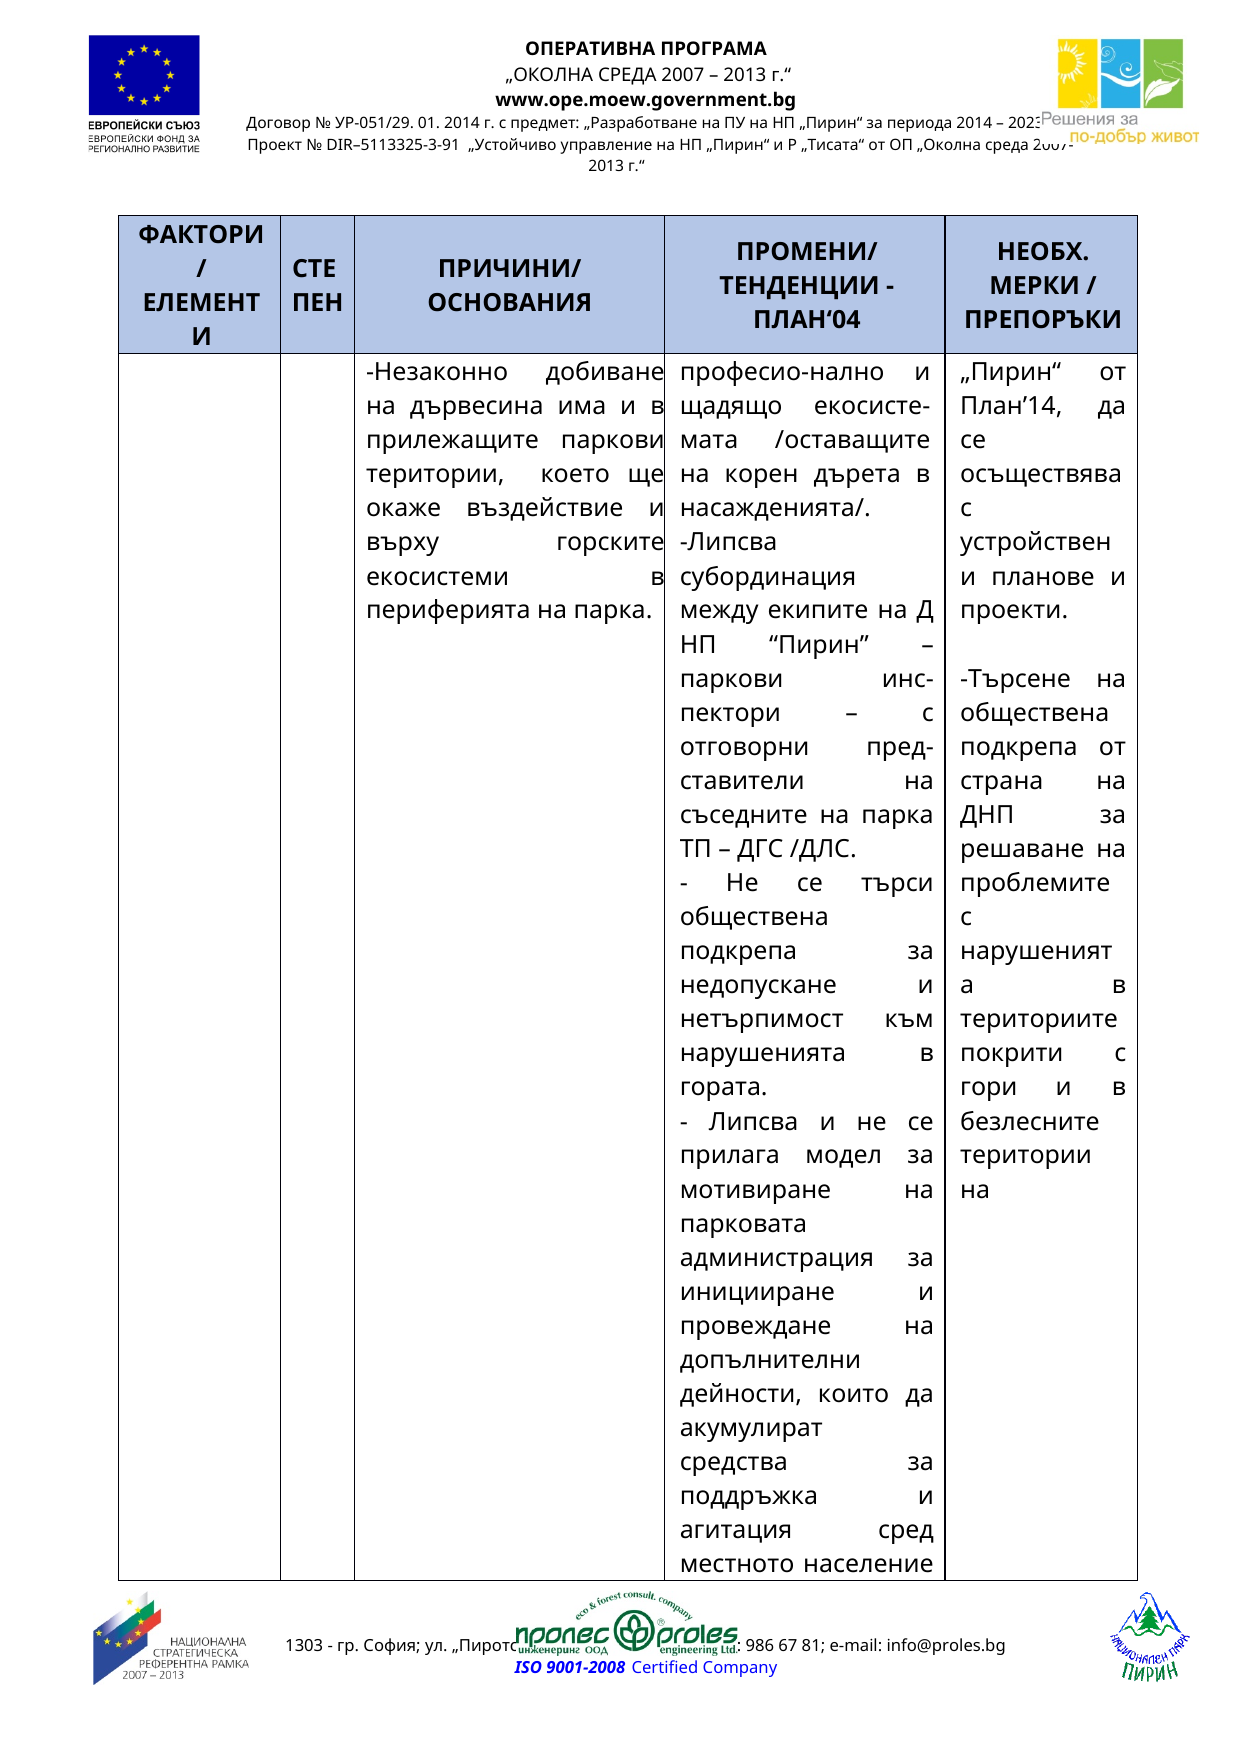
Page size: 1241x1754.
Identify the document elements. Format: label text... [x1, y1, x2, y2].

table_header СТЕ ПЕН [281, 216, 354, 353]
table_cell професио-нално и щадящо екосисте- мата /оставащите на корен дърета в насажденията/. -Липсва субординация между екипите на Д НП “Пирин” – паркови инс-пектори – с отговорни пред-ставители на съседните на парка ТП – ДГС /ДЛС. - Не се търси обществена подкрепа за недопускане и нетърпимост към нарушенията в гората. - Липсва и не се прилага модел за мотивиране на парковата администрация за иницииране и провеждане на допълнителни дейности, които да акумулират средства за поддръжка и агитация сред местното население [665, 354, 944, 1580]
picture [1108, 1591, 1191, 1683]
picture [93, 1591, 249, 1685]
table_cell -Незаконно добиване на дървесина има и в прилежащите паркови територии, което ще окаже въздействие и върху горските екосистеми в периферията на парка. [355, 354, 664, 1580]
table_header ПРОМЕНИ/ ТЕНДЕНЦИИ - ПЛАН‘04 [665, 216, 944, 353]
table_header ПРИЧИНИ/ ОСНОВАНИЯ [355, 216, 664, 353]
picture [1039, 35, 1200, 144]
picture [88, 35, 200, 157]
table_header НЕОБХ. МЕРКИ / ПРЕПОРЪКИ [946, 216, 1137, 353]
table_header ФАКТОРИ/ ЕЛЕМЕНТИ [119, 216, 280, 353]
table_cell [119, 354, 280, 1580]
table_cell „Пирин“ от План’14, да се осъществява с устройствени планове и проекти. -Търсене на обществена подкрепа от страна на ДНП за решаване на проблемите с нарушенията в териториите покрити с гори и в безлесните територии на [946, 354, 1137, 1580]
table_cell [281, 354, 354, 1580]
picture [516, 1591, 738, 1656]
